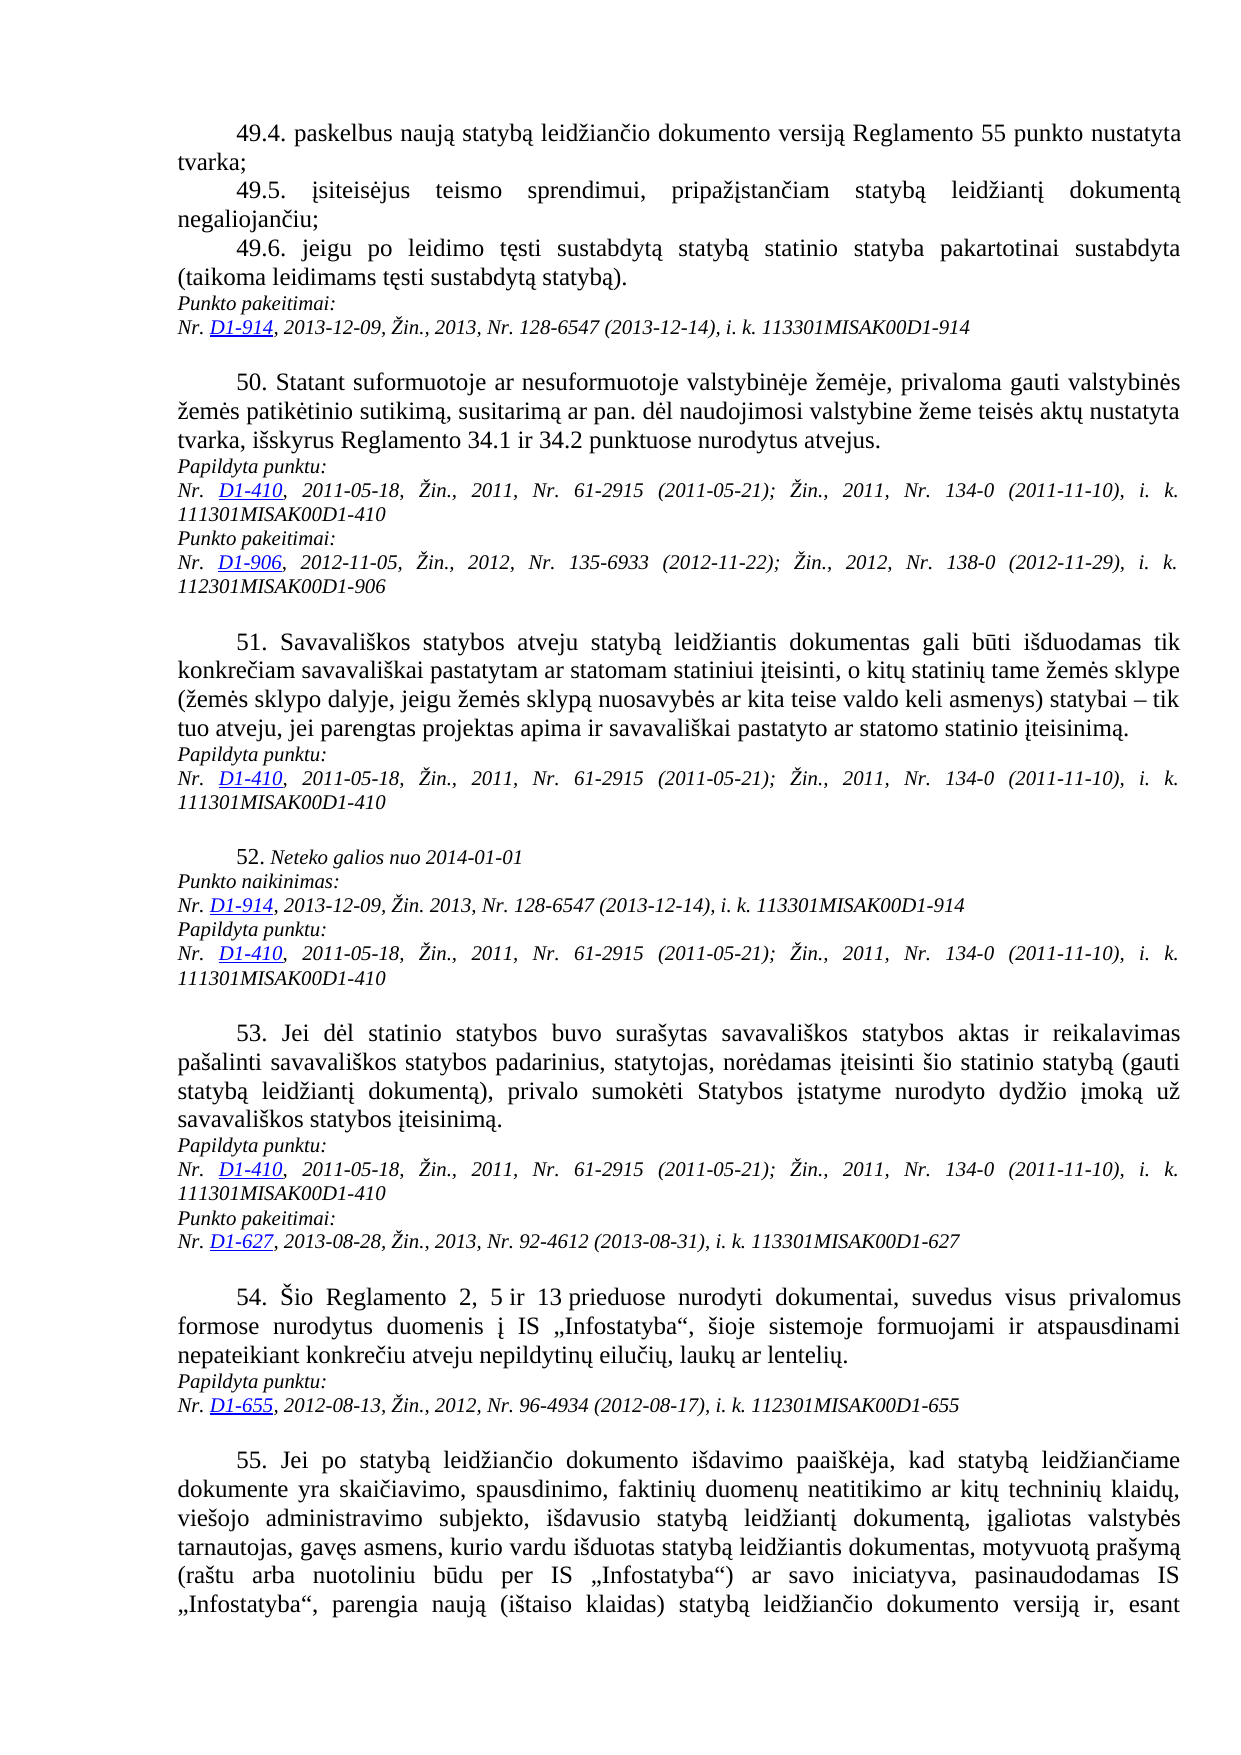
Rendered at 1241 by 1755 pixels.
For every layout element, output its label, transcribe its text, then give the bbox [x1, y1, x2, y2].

text Nr. D1-655, 2012-08-13, Žin., 2012, Nr. 96-4934 (2012-08-17), i. k. 112301MISAK00D1-655 [177, 1393, 1181, 1417]
text Punkto pakeitimai: [177, 1205, 1181, 1229]
text 49.4. paskelbus naują statybą leidžiančio dokumento versiją Reglamento 55 punkto nustatyta tvarka; [177, 118, 1181, 176]
text Nr. D1-627, 2013-08-28, Žin., 2013, Nr. 92-4612 (2013-08-31), i. k. 113301MISAK00D1-627 [177, 1229, 1181, 1253]
text Nr. D1-410, 2011-05-18, Žin., 2011, Nr. 61-2915 (2011-05-21); Žin., 2011, Nr. 134-0 (2011-11-10), i. k. 111301MISAK00D1-410 [177, 941, 1181, 989]
text 51. Savavališkos statybos atveju statybą leidžiantis dokumentas gali būti išduodamas tik konkrečiam savavališkai pastatytam ar statomam statiniui įteisinti, o kitų statinių tame žemės sklype (žemės sklypo dalyje, jeigu žemės sklypą nuosavybės ar kita teise valdo keli asmenys) statybai – tik tuo atveju, jei parengtas projektas apima ir savavališkai pastatyto ar statomo statinio įteisinimą. [177, 627, 1181, 742]
text Nr. D1-410, 2011-05-18, Žin., 2011, Nr. 61-2915 (2011-05-21); Žin., 2011, Nr. 134-0 (2011-11-10), i. k. 111301MISAK00D1-410 [177, 1157, 1181, 1205]
text Papildyta punktu: [177, 1368, 1181, 1393]
text 49.6. jeigu po leidimo tęsti sustabdytą statybą statinio statyba pakartotinai sustabdyta (taikoma leidimams tęsti sustabdytą statybą). [177, 233, 1181, 291]
text 49.5. įsiteisėjus teismo sprendimui, pripažįstančiam statybą leidžiantį dokumentą negaliojančiu; [177, 176, 1181, 233]
text Nr. D1-914, 2013-12-09, Žin. 2013, Nr. 128-6547 (2013-12-14), i. k. 113301MISAK00D1-914 [177, 893, 1181, 917]
text 54. Šio Reglamento 2, 5 ir 13 prieduose nurodyti dokumentai, suvedus visus privalomus formose nurodytus duomenis į IS „Infostatyba“, šioje sistemoje formuojami ir atspausdinami nepateikiant konkrečiu atveju nepildytinų eilučių, laukų ar lentelių. [177, 1282, 1181, 1368]
text 52. Neteko galios nuo 2014-01-01 [177, 843, 1181, 869]
text Punkto pakeitimai: [177, 526, 1181, 550]
text Nr. D1-906, 2012-11-05, Žin., 2012, Nr. 135-6933 (2012-11-22); Žin., 2012, Nr. 138-0 (2012-11-29), i. k. 112301MISAK00D1-906 [177, 550, 1181, 598]
text Papildyta punktu: [177, 1133, 1181, 1157]
text Nr. D1-410, 2011-05-18, Žin., 2011, Nr. 61-2915 (2011-05-21); Žin., 2011, Nr. 134-0 (2011-11-10), i. k. 111301MISAK00D1-410 [177, 478, 1181, 526]
text Punkto naikinimas: [177, 869, 1181, 893]
text Papildyta punktu: [177, 917, 1181, 941]
text 55. Jei po statybą leidžiančio dokumento išdavimo paaiškėja, kad statybą leidžiančiame dokumente yra skaičiavimo, spausdinimo, faktinių duomenų neatitikimo ar kitų techninių klaidų, viešojo administravimo subjekto, išdavusio statybą leidžiantį dokumentą, įgaliotas valstybės tarnautojas, gavęs asmens, kurio vardu išduotas statybą leidžiantis dokumentas, motyvuotą prašymą (raštu arba nuotoliniu būdu per IS „Infostatyba“) ar savo iniciatyva, pasinaudodamas IS „Infostatyba“, parengia naują (ištaiso klaidas) statybą leidžiančio dokumento versiją ir, esant [177, 1445, 1181, 1618]
text Punkto pakeitimai: [177, 291, 1181, 315]
text 53. Jei dėl statinio statybos buvo surašytas savavališkos statybos aktas ir reikalavimas pašalinti savavališkos statybos padarinius, statytojas, norėdamas įteisinti šio statinio statybą (gauti statybą leidžiantį dokumentą), privalo sumokėti Statybos įstatyme nurodyto dydžio įmoką už savavališkos statybos įteisinimą. [177, 1018, 1181, 1133]
text Papildyta punktu: [177, 454, 1181, 478]
text Papildyta punktu: [177, 742, 1181, 766]
text Nr. D1-914, 2013-12-09, Žin., 2013, Nr. 128-6547 (2013-12-14), i. k. 113301MISAK00D1-914 [177, 315, 1181, 339]
text Nr. D1-410, 2011-05-18, Žin., 2011, Nr. 61-2915 (2011-05-21); Žin., 2011, Nr. 134-0 (2011-11-10), i. k. 111301MISAK00D1-410 [177, 766, 1181, 814]
text 50. Statant suformuotoje ar nesuformuotoje valstybinėje žemėje, privaloma gauti valstybinės žemės patikėtinio sutikimą, susitarimą ar pan. dėl naudojimosi valstybine žeme teisės aktų nustatyta tvarka, išskyrus Reglamento 34.1 ir 34.2 punktuose nurodytus atvejus. [177, 367, 1181, 454]
